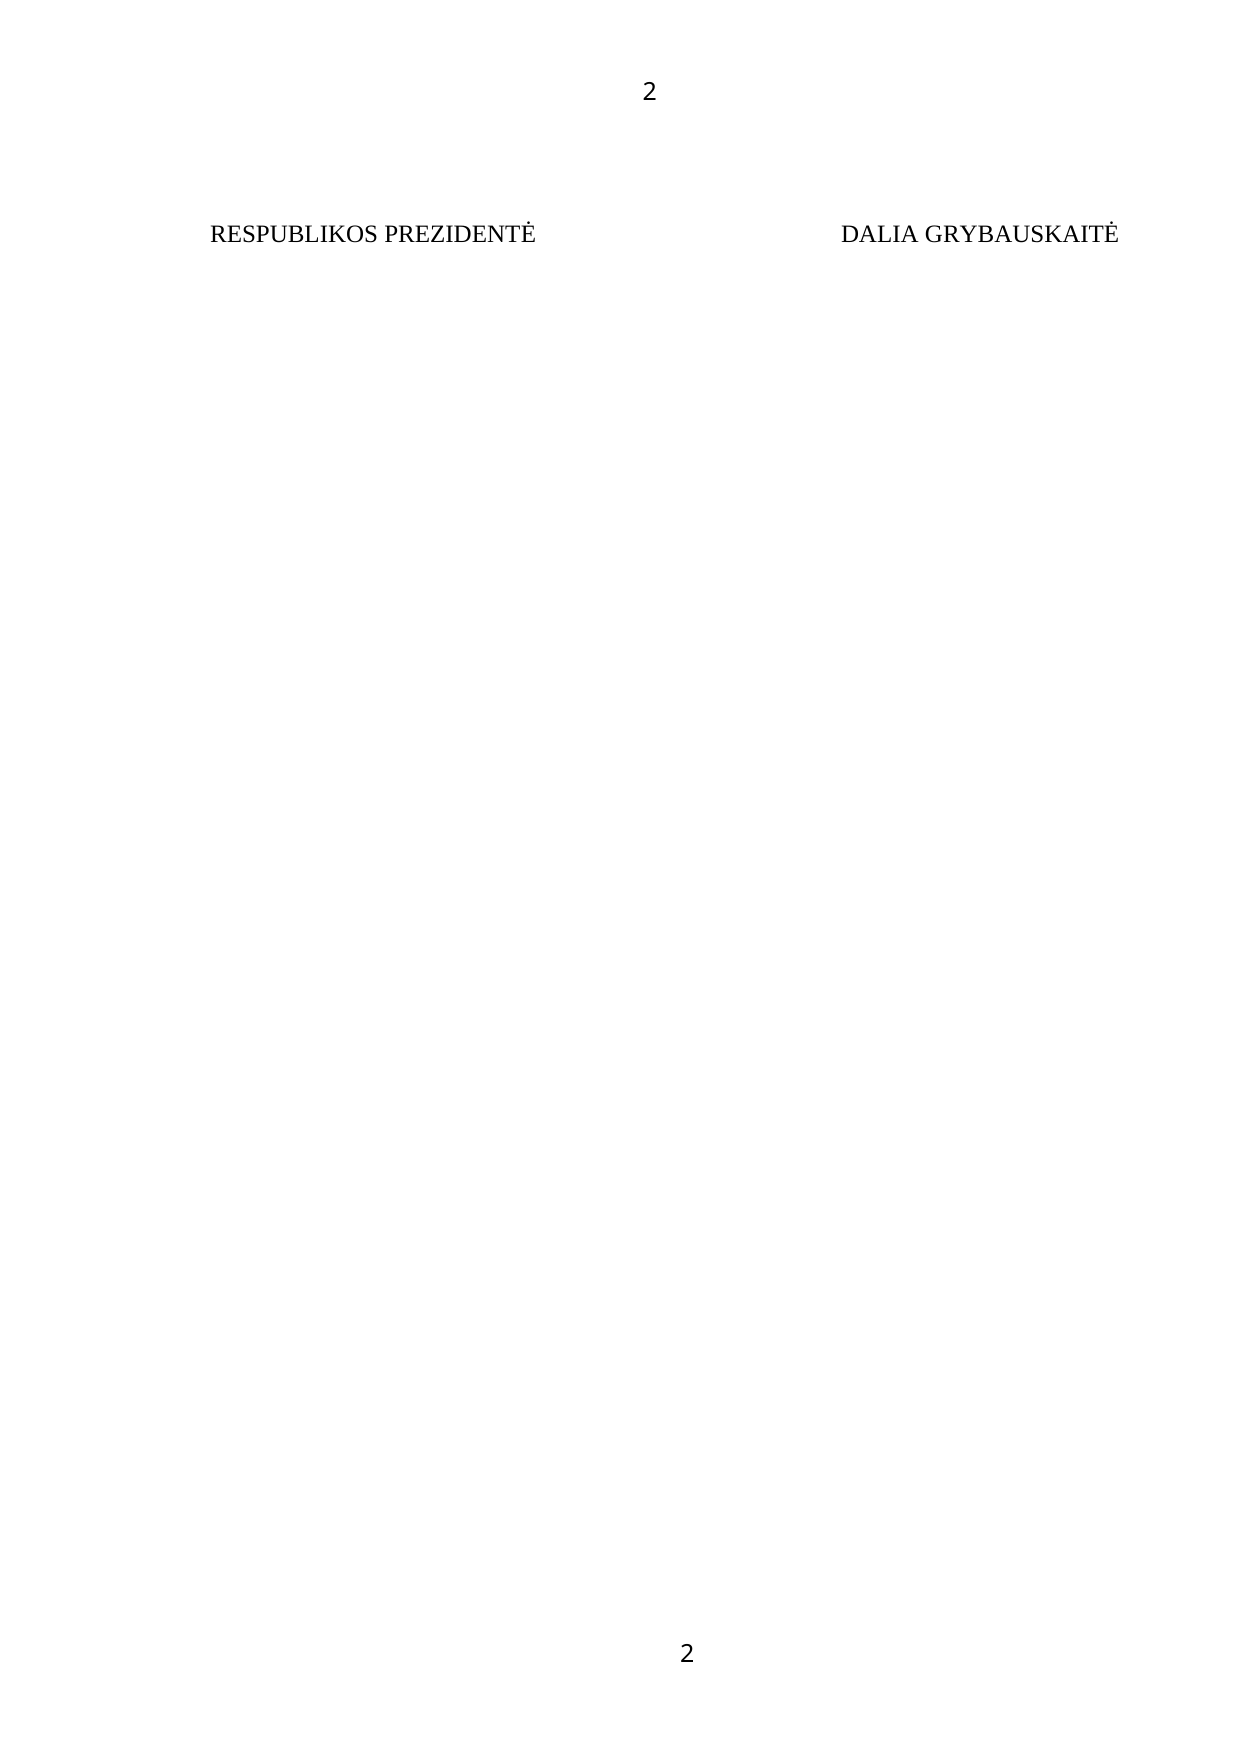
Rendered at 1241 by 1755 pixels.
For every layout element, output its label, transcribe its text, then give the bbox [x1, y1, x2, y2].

text RESPUBLIKOS PREZIDENTĖ DALIA GRYBAUSKAITĖ [210, 219, 1120, 248]
